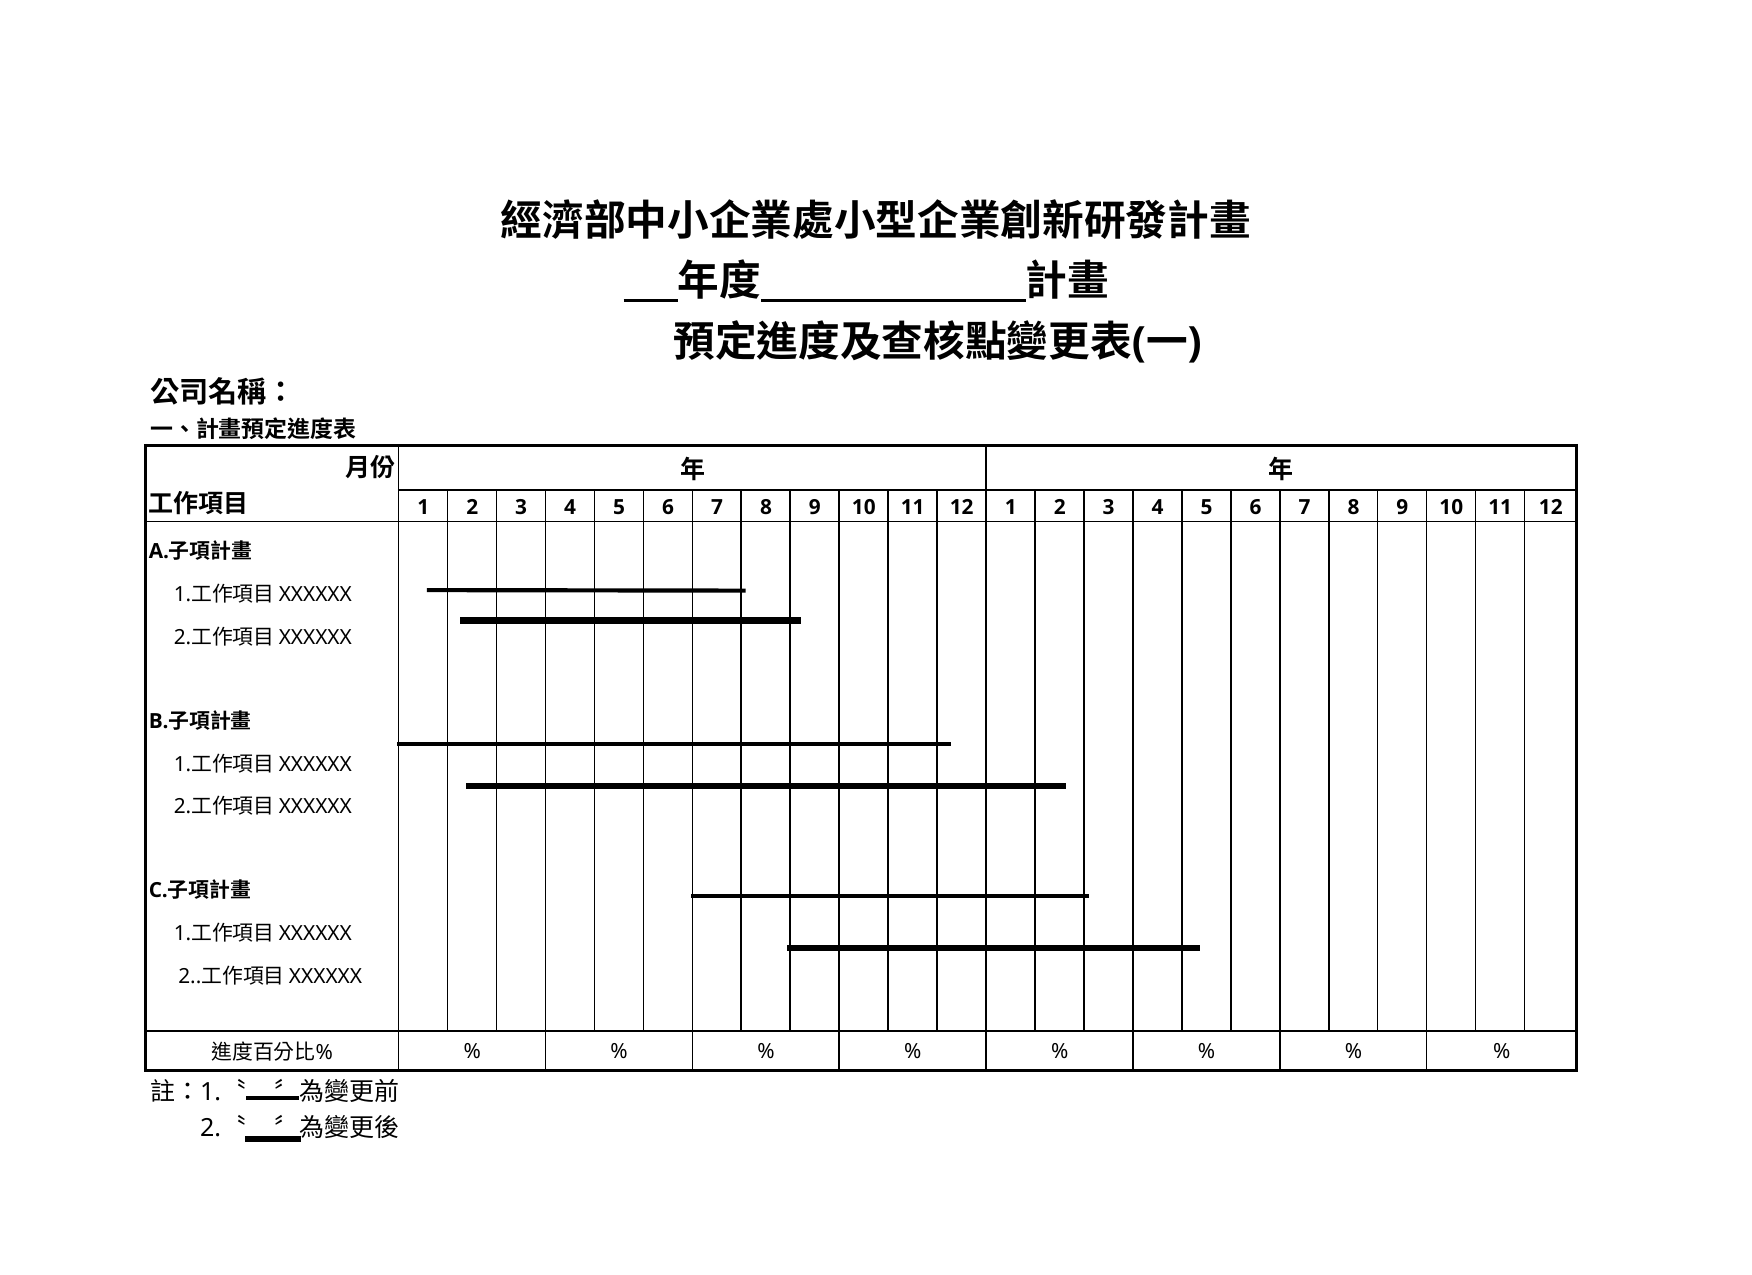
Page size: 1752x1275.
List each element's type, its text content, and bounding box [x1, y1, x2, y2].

table_cell 9 [791, 491, 838, 521]
table_cell [1036, 522, 1083, 894]
table_cell 3 [1085, 491, 1132, 521]
table_cell 9 [1378, 491, 1426, 521]
table_cell 進度百分比% [147, 1032, 398, 1068]
table_cell 6 [644, 491, 692, 521]
table_cell [889, 789, 936, 894]
table_cell 5 [1183, 491, 1230, 521]
table_cell [889, 951, 936, 1030]
table_cell 12 [1525, 491, 1575, 521]
table_cell [448, 746, 496, 1030]
table_cell [742, 624, 789, 742]
table_cell [448, 593, 496, 742]
table_cell [889, 898, 936, 945]
table_cell [987, 789, 1034, 894]
text 公司名稱： [150, 368, 1601, 411]
table_cell 2 [448, 491, 496, 521]
table_cell [987, 951, 1034, 1030]
table_cell % [399, 1032, 545, 1068]
table_cell [497, 789, 545, 1030]
table_cell [1330, 522, 1377, 1030]
table_cell [595, 624, 643, 742]
table_cell [938, 898, 985, 945]
table_cell [644, 522, 692, 588]
table_cell [497, 522, 545, 588]
table_cell 1 [987, 491, 1034, 521]
table_cell [791, 951, 838, 1030]
table_cell 3 [497, 491, 545, 521]
table_cell 10 [1427, 491, 1475, 521]
table_cell [791, 898, 838, 945]
table_cell [1036, 951, 1083, 1030]
table_cell [595, 593, 643, 617]
table_cell [693, 624, 740, 742]
table_cell [1036, 898, 1083, 945]
table_cell % [840, 1032, 985, 1068]
table_header 年 [399, 447, 985, 489]
table_cell [938, 522, 985, 783]
table_cell [399, 522, 447, 742]
table_cell [693, 522, 740, 588]
table_cell [840, 789, 887, 894]
text 預定進度及查核點變更表(一) [150, 308, 1725, 368]
text 2.〝 〞為變更後 [150, 1108, 1601, 1144]
table_cell [1525, 522, 1575, 1030]
table_cell [1085, 522, 1132, 945]
table_cell [497, 593, 545, 617]
table_cell [497, 746, 545, 783]
table_cell [1476, 522, 1524, 1030]
table_cell [742, 746, 789, 783]
table_cell A.子項計畫 1.工作項目XXXXXX 2.工作項目XXXXXX B.子項計畫 1.工作項目XXXXXX 2.工作項目XXXXXX C.子項計畫 1.工作項目XXXXXX 2..工作項目XXXXXX [147, 522, 398, 1030]
table_cell [546, 789, 594, 1030]
table_cell [546, 746, 594, 783]
table_cell [1134, 951, 1181, 1030]
table_cell [889, 522, 936, 742]
table_cell 8 [1330, 491, 1377, 521]
table_cell 4 [1134, 491, 1181, 521]
table_cell [546, 624, 594, 742]
text 一、計畫預定進度表 [150, 411, 1601, 444]
table_cell [1378, 522, 1426, 1030]
table_cell [840, 746, 887, 783]
table_cell [546, 522, 594, 588]
table_cell [791, 746, 838, 783]
table_cell [644, 624, 692, 742]
table_cell % [1281, 1032, 1426, 1068]
table_cell % [1427, 1032, 1575, 1068]
table_cell 4 [546, 491, 594, 521]
table_cell % [987, 1032, 1132, 1068]
table_cell [399, 746, 447, 1030]
table_cell 10 [840, 491, 887, 521]
table_cell [1281, 522, 1328, 1030]
table_cell [1134, 522, 1181, 945]
table_cell [840, 951, 887, 1030]
table_header 月份 工作項目 [147, 447, 398, 521]
table_cell [1183, 522, 1230, 1030]
table_cell [889, 746, 936, 783]
table_cell [791, 789, 838, 894]
table_cell 7 [1281, 491, 1328, 521]
table_cell 7 [693, 491, 740, 521]
table_cell 6 [1232, 491, 1279, 521]
text 註：1.〝 〞為變更前 [150, 1072, 1601, 1108]
table_cell [742, 522, 789, 617]
table_cell [693, 898, 740, 1030]
table_cell 5 [595, 491, 643, 521]
table_cell [840, 522, 887, 742]
table_cell [987, 898, 1034, 945]
table_cell % [1134, 1032, 1279, 1068]
table_header 年 [987, 447, 1575, 489]
table_cell % [546, 1032, 692, 1068]
table_cell 11 [1476, 491, 1524, 521]
table_cell [644, 789, 692, 1030]
table_cell [693, 746, 740, 783]
table_cell [938, 951, 985, 1030]
table_cell [546, 593, 594, 617]
table_cell [595, 522, 643, 588]
table_cell [595, 746, 643, 783]
table_cell 11 [889, 491, 936, 521]
table_cell 8 [742, 491, 789, 521]
table_cell [1427, 522, 1475, 1030]
text 經濟部中小企業處小型企業創新研發計畫 [150, 187, 1601, 247]
text 年度 計畫 [150, 247, 1601, 308]
table_cell 12 [938, 491, 985, 521]
table_cell [938, 789, 985, 894]
table_cell 2 [1036, 491, 1083, 521]
table_cell [742, 898, 789, 1030]
table_cell [791, 522, 838, 742]
table_cell [693, 789, 740, 894]
table_cell [840, 898, 887, 945]
table_cell [1232, 522, 1279, 1030]
table_cell [693, 593, 740, 617]
table_cell [448, 522, 496, 588]
table_cell [644, 746, 692, 783]
table_cell [742, 789, 789, 894]
table_cell [644, 593, 692, 617]
table_cell % [693, 1032, 838, 1068]
table_cell [987, 522, 1034, 783]
table_cell [595, 789, 643, 1030]
table_cell 1 [399, 491, 447, 521]
table_cell [497, 624, 545, 742]
table_cell [1085, 951, 1132, 1030]
